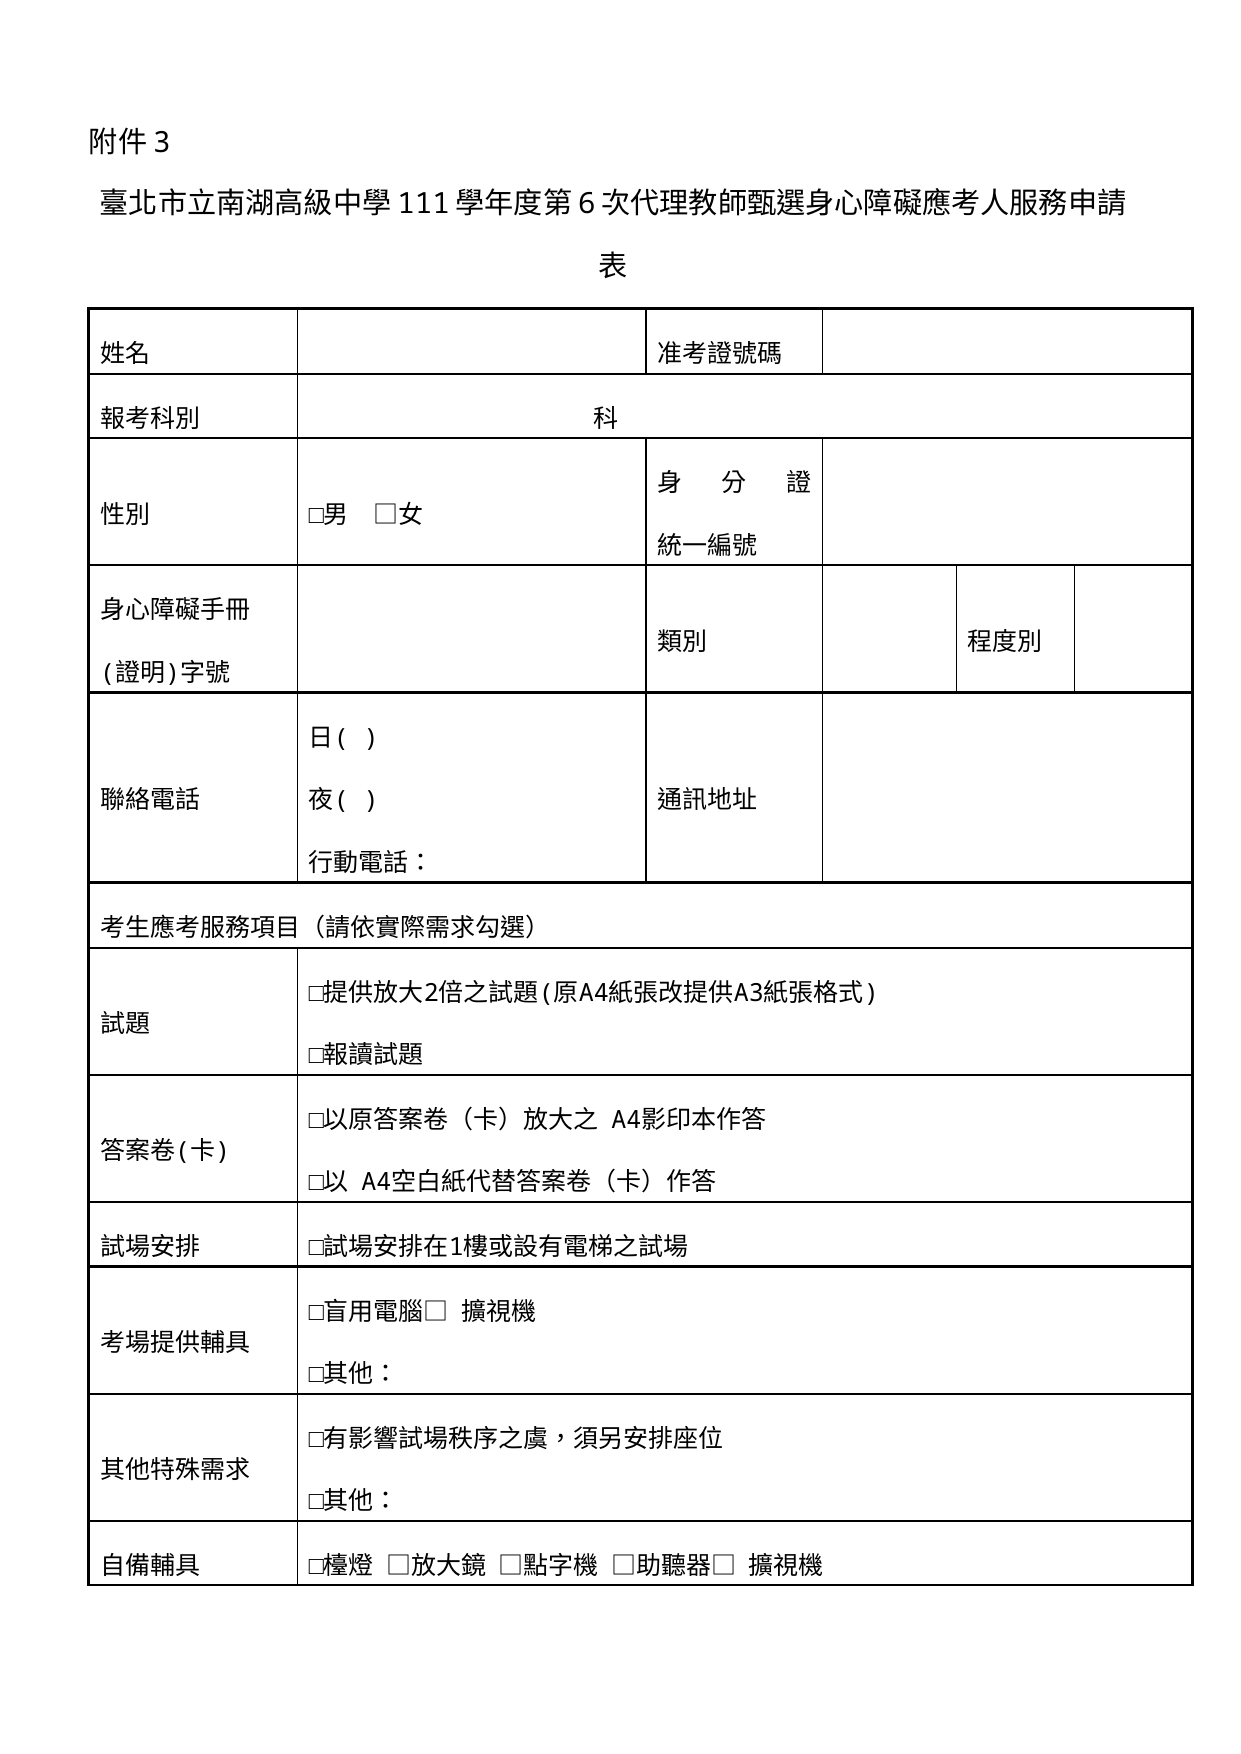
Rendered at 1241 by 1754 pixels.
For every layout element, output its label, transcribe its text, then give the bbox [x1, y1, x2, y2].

table_cell □盲用電腦□ 擴視機 □其他： [298, 1268, 1191, 1392]
table_cell 程度別 [957, 566, 1074, 691]
table_cell 身分證 統一編號 [647, 439, 822, 564]
table_cell 答案卷(卡) [90, 1076, 297, 1201]
table_cell □以原答案卷（卡）放大之 A4影印本作答 □以 A4空白紙代替答案卷（卡）作答 [298, 1076, 1191, 1201]
table_cell □男 □女 [298, 439, 645, 564]
table_cell □有影響試場秩序之虞，須另安排座位 □其他： [298, 1395, 1191, 1519]
table_cell □提供放大2倍之試題(原A4紙張改提供A3紙張格式) □報讀試題 [298, 949, 1191, 1074]
table_cell 自備輔具 [90, 1522, 297, 1584]
table_header 姓名 [90, 310, 297, 373]
table_cell 類別 [647, 566, 822, 691]
table_cell 報考科別 [90, 375, 297, 437]
table_cell 身心障礙手冊(證明)字號 [90, 566, 297, 691]
table_cell □試場安排在1樓或設有電梯之試場 [298, 1203, 1191, 1265]
table_header [823, 310, 1191, 373]
table_cell 聯絡電話 [90, 694, 297, 881]
table_cell □檯燈 □放大鏡 □點字機 □助聽器□ 擴視機 [298, 1522, 1191, 1584]
table_cell 性別 [90, 439, 297, 564]
text 臺北市立南湖高級中學111學年度第6次代理教師甄選身心障礙應考人服務申請表 [89, 159, 1137, 284]
table_cell 試題 [90, 949, 297, 1074]
table_cell 日( ) 夜( ) 行動電話： [298, 694, 645, 881]
table_cell 試場安排 [90, 1203, 297, 1265]
table_cell [1075, 566, 1191, 691]
table_cell 通訊地址 [647, 694, 822, 881]
text 附件3 [89, 122, 1137, 159]
table_header 准考證號碼 [647, 310, 822, 373]
table_cell [823, 694, 1191, 881]
table_cell 考生應考服務項目（請依實際需求勾選） [90, 884, 1191, 947]
table_cell [298, 566, 645, 691]
table_cell 科 [298, 375, 1191, 437]
table_cell [823, 439, 1191, 564]
table_cell [823, 566, 956, 691]
table_cell 考場提供輔具 [90, 1268, 297, 1392]
table_cell 其他特殊需求 [90, 1395, 297, 1519]
table_header [298, 310, 645, 373]
